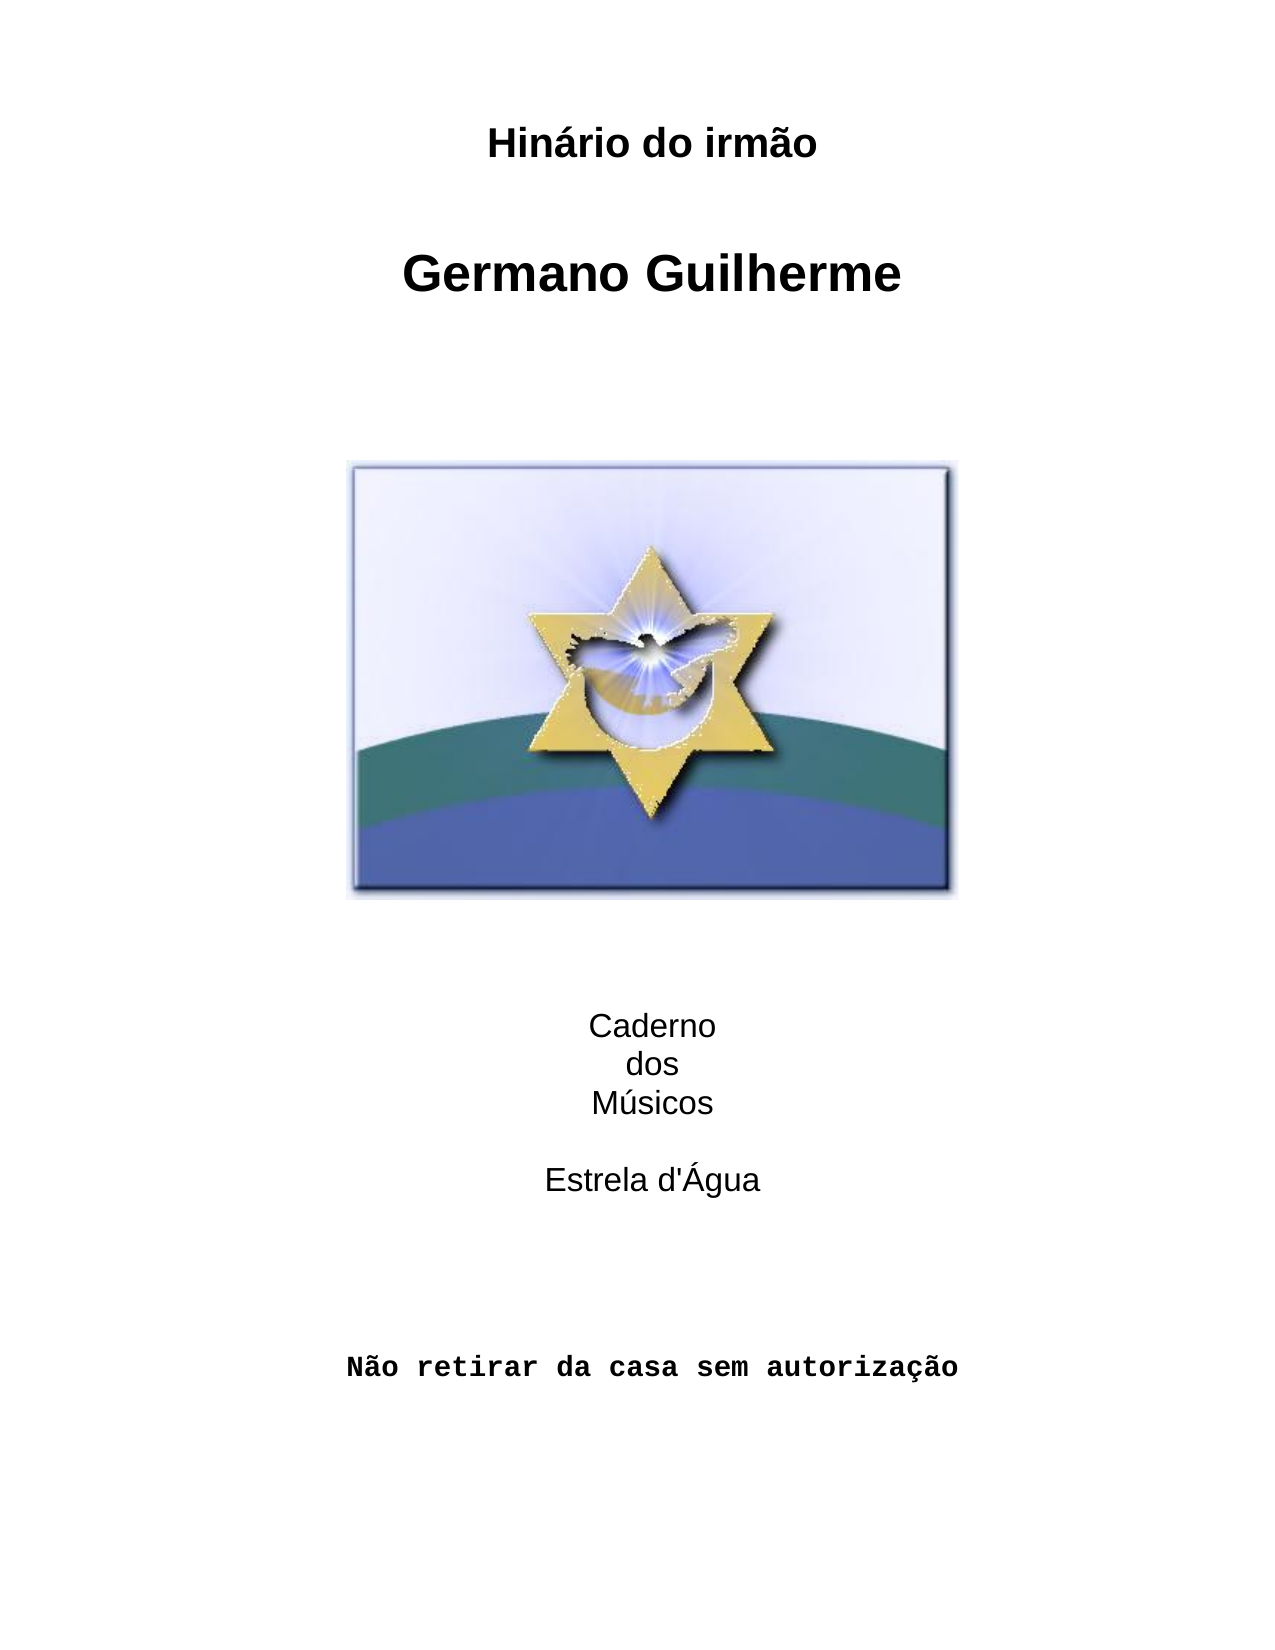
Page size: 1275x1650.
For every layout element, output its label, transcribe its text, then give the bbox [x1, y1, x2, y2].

text dos [118, 1044, 1186, 1083]
text Músicos [118, 1083, 1186, 1121]
text Não retirar da casa sem autorização [118, 1352, 1186, 1385]
subtitle Germano Guilherme [118, 243, 1186, 303]
picture [346, 460, 959, 900]
subtitle Caderno [118, 1006, 1186, 1044]
text Estrela d'Água [118, 1160, 1186, 1198]
subtitle Hinário do irmão [118, 118, 1186, 166]
